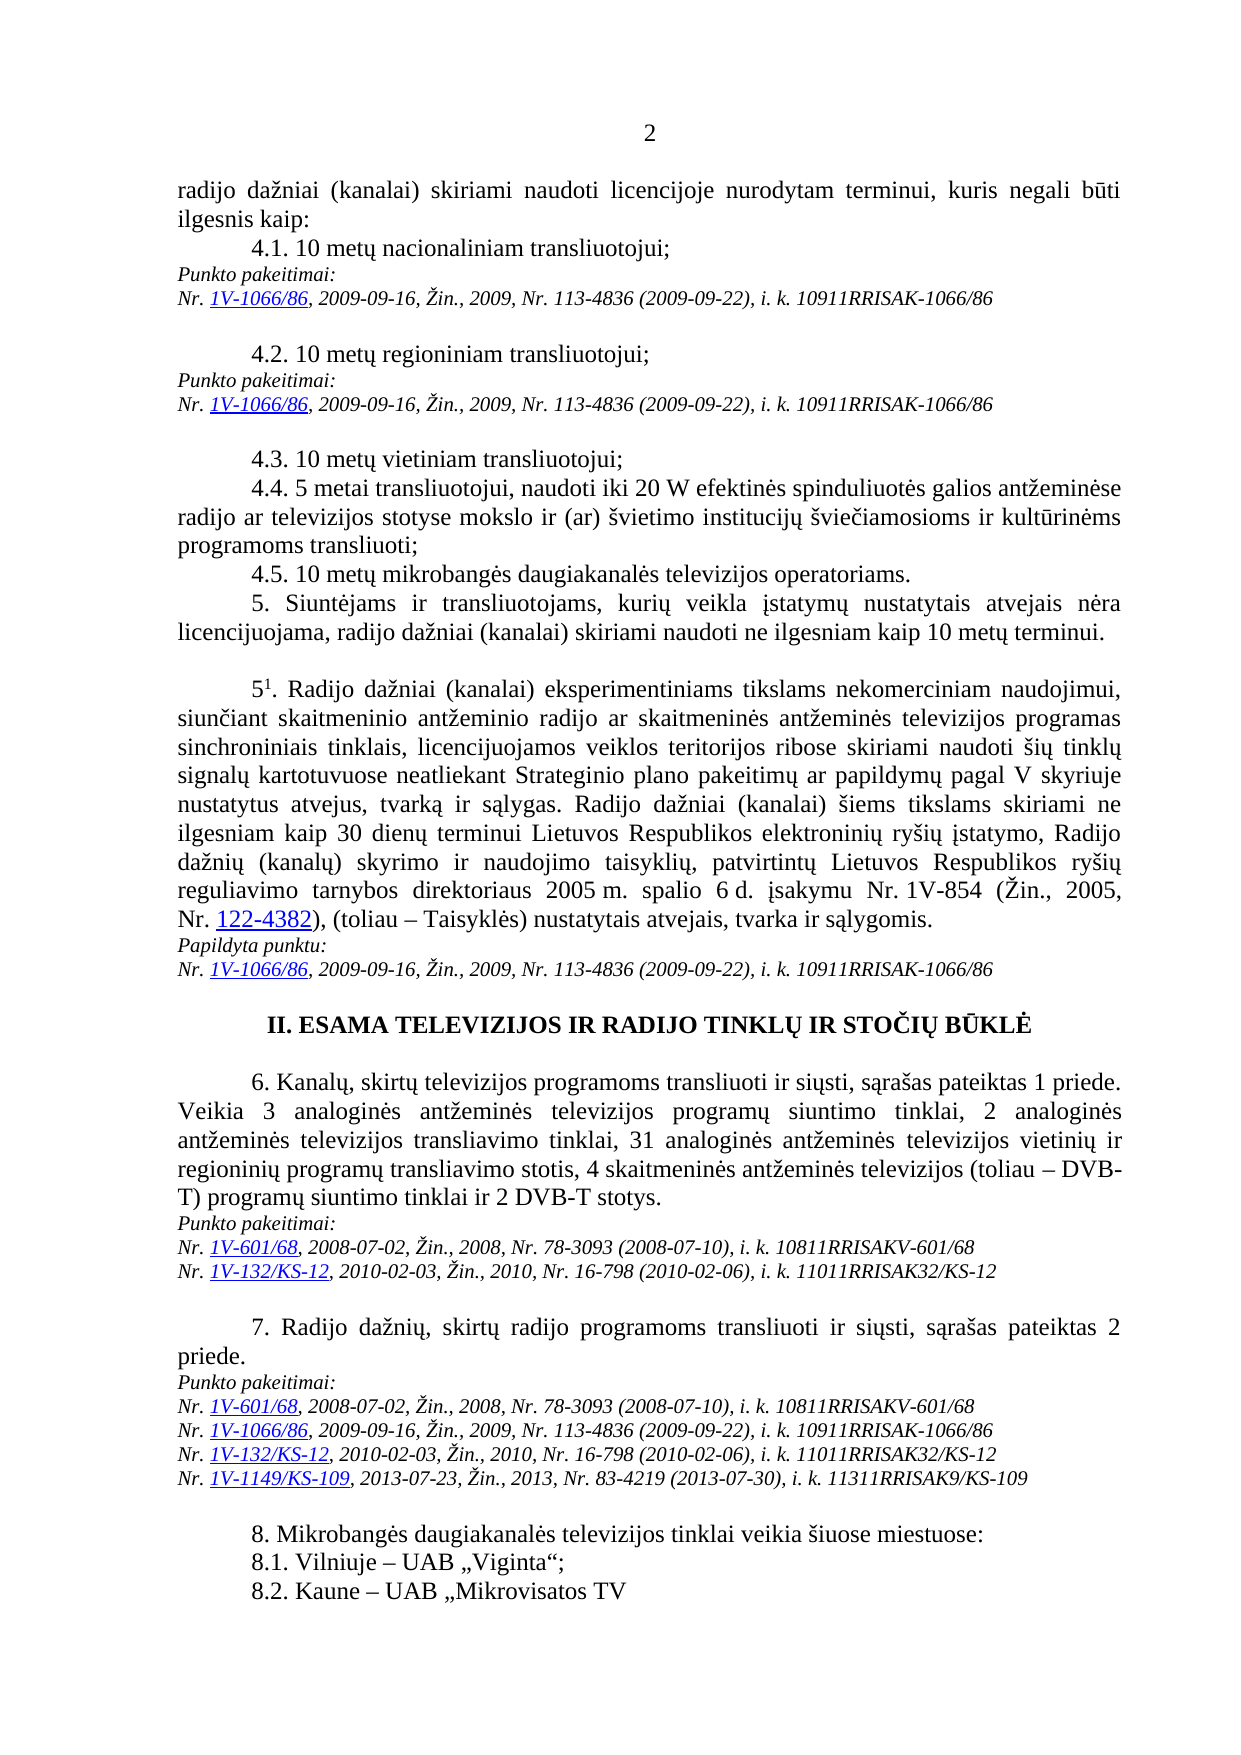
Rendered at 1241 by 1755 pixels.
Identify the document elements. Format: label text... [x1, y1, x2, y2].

text 4.5. 10 metų mikrobangės daugiakanalės televizijos operatoriams. [177, 559, 1122, 588]
text Punkto pakeitimai: [177, 367, 1122, 392]
text Nr. 1V-132/KS-12, 2010-02-03, Žin., 2010, Nr. 16-798 (2010-02-06), i. k. 11011RRISAK32/KS-12 [177, 1259, 1122, 1283]
text 5. Siuntėjams ir transliuotojams, kurių veikla įstatymų nustatytais atvejais nėra licencijuojama, radijo dažniai (kanalai) skiriami naudoti ne ilgesniam kaip 10 metų terminui. [177, 588, 1122, 646]
text 4.1. 10 metų nacionaliniam transliuotojui; [177, 233, 1122, 262]
text Nr. 1V-1066/86, 2009-09-16, Žin., 2009, Nr. 113-4836 (2009-09-22), i. k. 10911RRISAK-1066/86 [177, 1418, 1122, 1442]
text 8.2. Kaune – UAB „Mikrovisatos TV [177, 1576, 1122, 1605]
text Punkto pakeitimai: [177, 1370, 1122, 1394]
text Punkto pakeitimai: [177, 1211, 1122, 1235]
text 8.1. Vilniuje – UAB „Viginta“; [177, 1547, 1122, 1576]
text II. ESAMA TELEVIZIJOS IR RADIJO TINKLŲ IR STOČIŲ BŪKLĖ [177, 1010, 1122, 1039]
text Nr. 1V-1149/KS-109, 2013-07-23, Žin., 2013, Nr. 83-4219 (2013-07-30), i. k. 11311RRISAK9/KS-109 [177, 1466, 1122, 1490]
text 51. Radijo dažniai (kanalai) eksperimentiniams tikslams nekomerciniam naudojimui, siunčiant skaitmeninio antžeminio radijo ar skaitmeninės antžeminės televizijos programas sinchroniniais tinklais, licencijuojamos veiklos teritorijos ribose skiriami naudoti šių tinklų signalų kartotuvuose neatliekant Strateginio plano pakeitimų ar papildymų pagal V skyriuje nustatytus atvejus, tvarką ir sąlygas. Radijo dažniai (kanalai) šiems tikslams skiriami ne ilgesniam kaip 30 dienų terminui Lietuvos Respublikos elektroninių ryšių įstatymo, Radijo dažnių (kanalų) skyrimo ir naudojimo taisyklių, patvirtintų Lietuvos Respublikos ryšių reguliavimo tarnybos direktoriaus 2005 m. spalio 6 d. įsakymu Nr. 1V-854 (Žin., 2005, Nr. 122-4382), (toliau – Taisyklės) nustatytais atvejais, tvarka ir sąlygomis. [177, 674, 1122, 933]
text Nr. 1V-601/68, 2008-07-02, Žin., 2008, Nr. 78-3093 (2008-07-10), i. k. 10811RRISAKV-601/68 [177, 1394, 1122, 1418]
text 8. Mikrobangės daugiakanalės televizijos tinklai veikia šiuose miestuose: [177, 1519, 1122, 1547]
text Punkto pakeitimai: [177, 262, 1122, 286]
text 6. Kanalų, skirtų televizijos programoms transliuoti ir siųsti, sąrašas pateiktas 1 priede. Veikia 3 analoginės antžeminės televizijos programų siuntimo tinklai, 2 analoginės antžeminės televizijos transliavimo tinklai, 31 analoginės antžeminės televizijos vietinių ir regioninių programų transliavimo stotis, 4 skaitmeninės antžeminės televizijos (toliau – DVB-T) programų siuntimo tinklai ir 2 DVB-T stotys. [177, 1067, 1122, 1211]
text 7. Radijo dažnių, skirtų radijo programoms transliuoti ir siųsti, sąrašas pateiktas 2 priede. [177, 1312, 1122, 1370]
text Nr. 1V-132/KS-12, 2010-02-03, Žin., 2010, Nr. 16-798 (2010-02-06), i. k. 11011RRISAK32/KS-12 [177, 1442, 1122, 1466]
text radijo dažniai (kanalai) skiriami naudoti licencijoje nurodytam terminui, kuris negali būti ilgesnis kaip: [177, 176, 1122, 233]
text Nr. 1V-601/68, 2008-07-02, Žin., 2008, Nr. 78-3093 (2008-07-10), i. k. 10811RRISAKV-601/68 [177, 1235, 1122, 1259]
text Nr. 1V-1066/86, 2009-09-16, Žin., 2009, Nr. 113-4836 (2009-09-22), i. k. 10911RRISAK-1066/86 [177, 957, 1122, 981]
text 4.4. 5 metai transliuotojui, naudoti iki 20 W efektinės spinduliuotės galios antžeminėse radijo ar televizijos stotyse mokslo ir (ar) švietimo institucijų šviečiamosioms ir kultūrinėms programoms transliuoti; [177, 473, 1122, 559]
text 4.3. 10 metų vietiniam transliuotojui; [177, 444, 1122, 473]
text Papildyta punktu: [177, 933, 1122, 957]
text Nr. 1V-1066/86, 2009-09-16, Žin., 2009, Nr. 113-4836 (2009-09-22), i. k. 10911RRISAK-1066/86 [177, 392, 1122, 416]
text Nr. 1V-1066/86, 2009-09-16, Žin., 2009, Nr. 113-4836 (2009-09-22), i. k. 10911RRISAK-1066/86 [177, 286, 1122, 310]
text 4.2. 10 metų regioniniam transliuotojui; [177, 339, 1122, 367]
